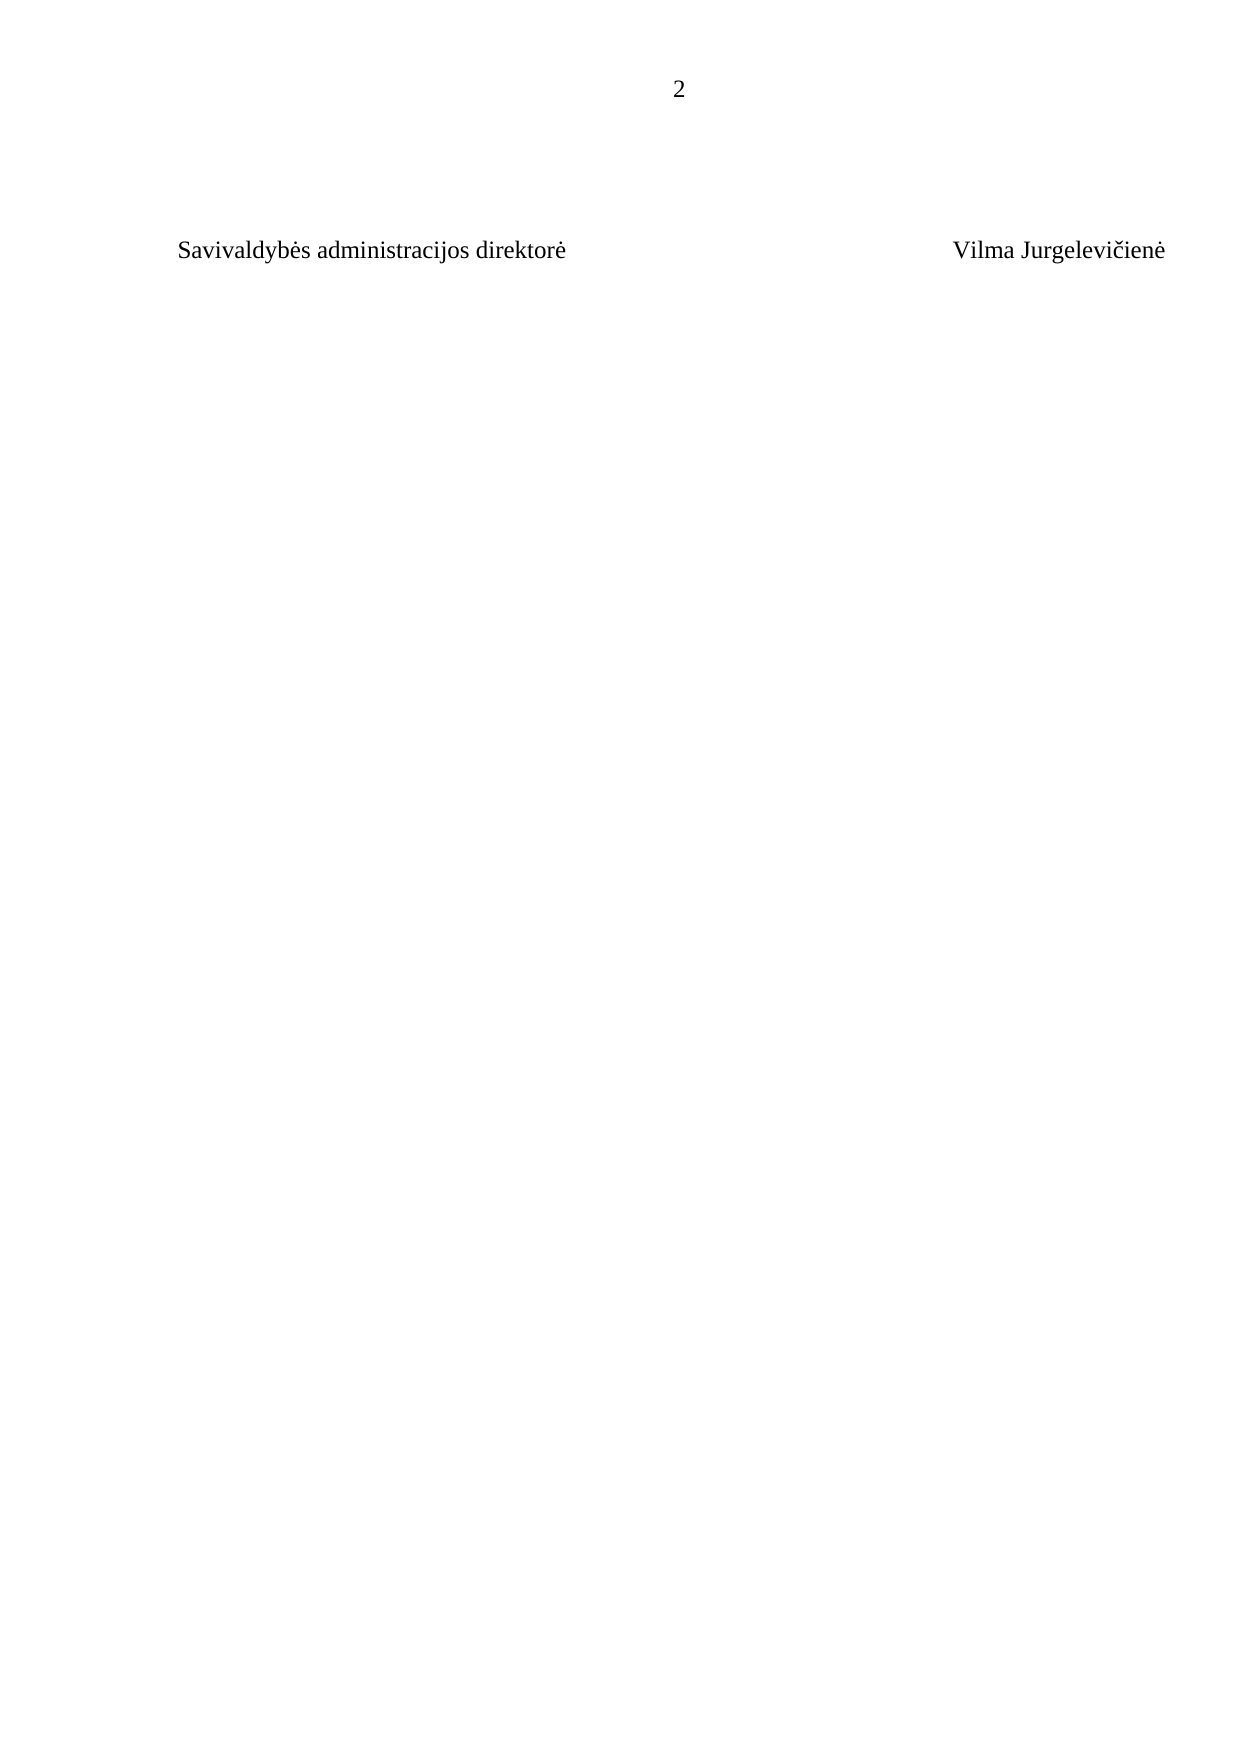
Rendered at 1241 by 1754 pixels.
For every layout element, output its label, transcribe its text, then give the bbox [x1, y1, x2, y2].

text Savivaldybės administracijos direktorė Vilma Jurgelevičienė [177, 235, 1211, 263]
